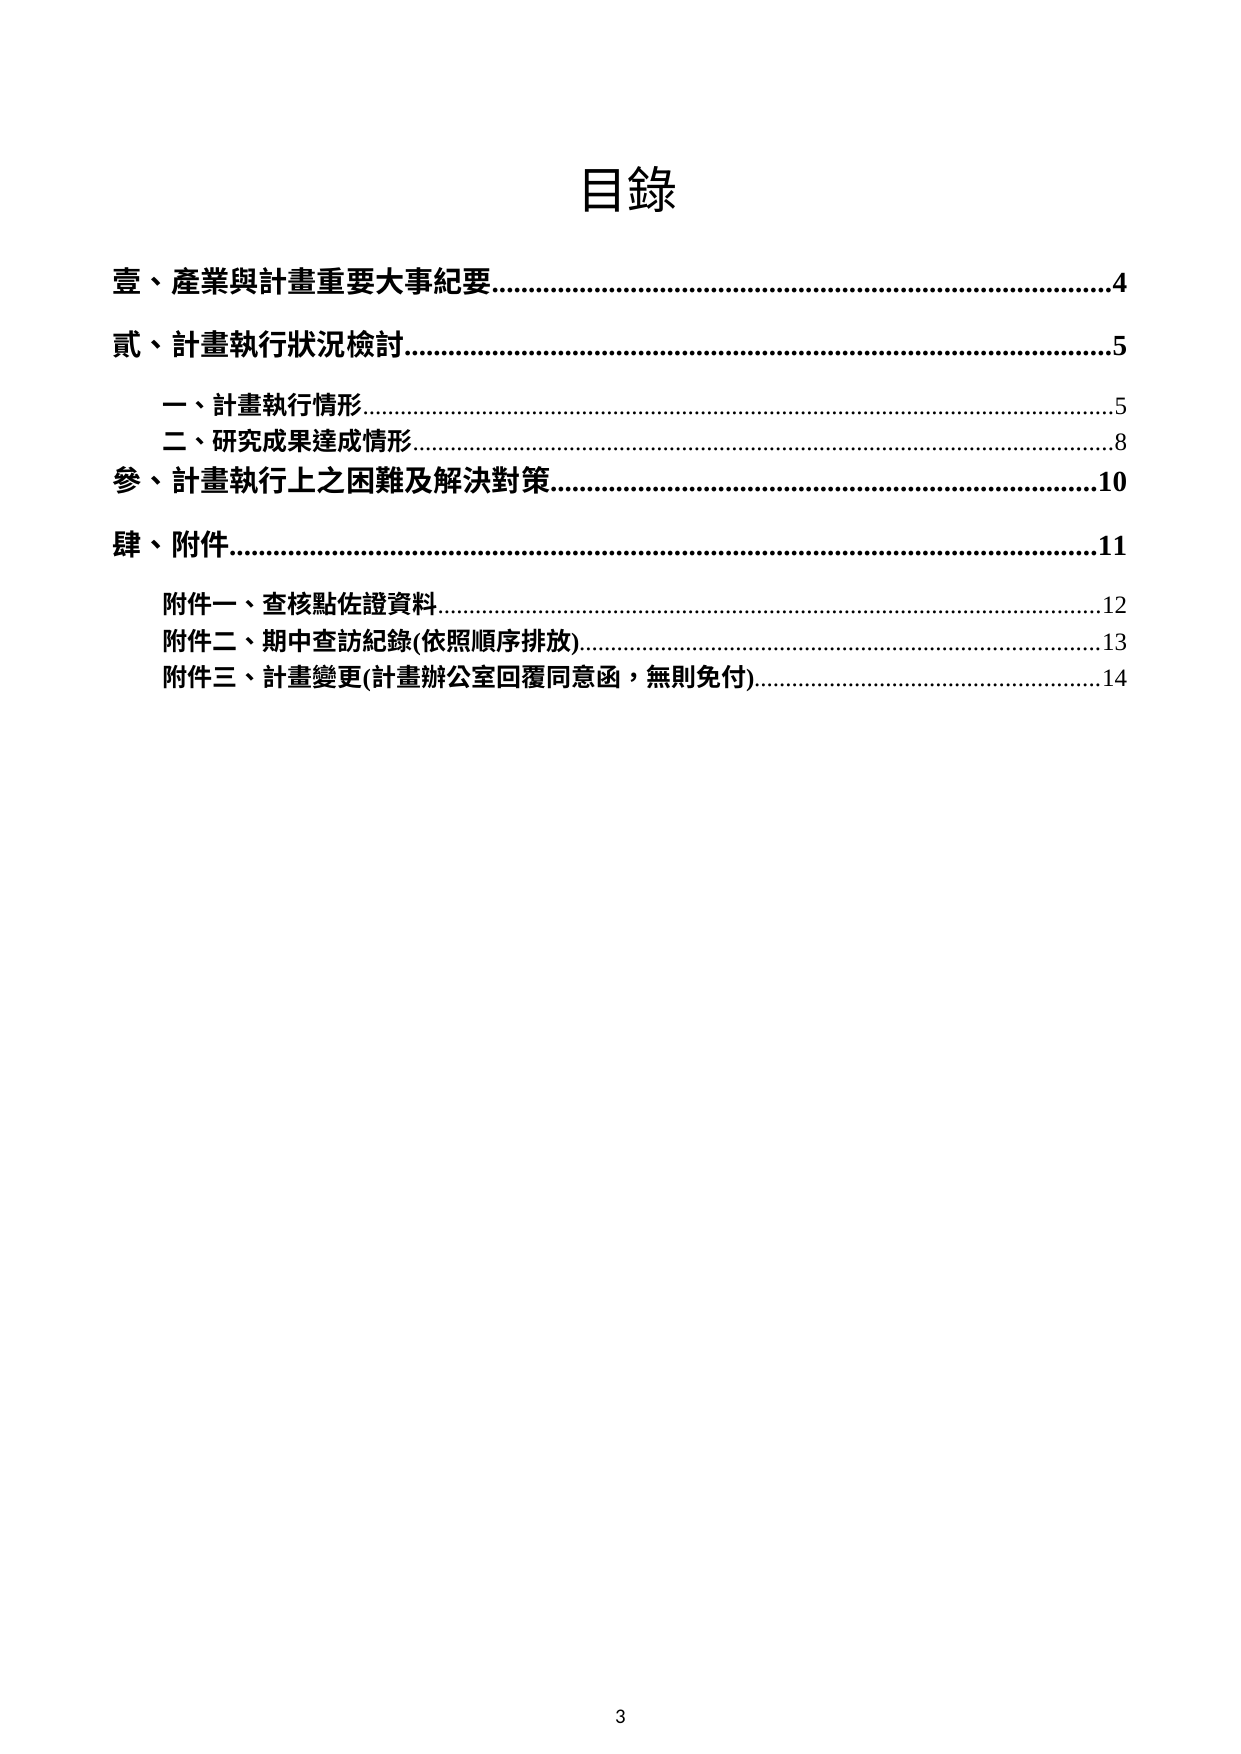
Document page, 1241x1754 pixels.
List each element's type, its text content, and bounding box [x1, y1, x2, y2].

text 貳、計畫執行狀況檢討 5 [112, 322, 1128, 364]
text 目錄 [127, 150, 1128, 222]
text 壹、產業與計畫重要大事紀要 4 [112, 258, 1128, 301]
text 附件三、計畫變更(計畫辦公室回覆同意函，無則免付) 14 [162, 657, 1128, 693]
text 一、計畫執行情形 5 [162, 385, 1128, 422]
text 參、計畫執行上之困難及解決對策 10 [112, 458, 1128, 500]
text 二、研究成果達成情形 8 [162, 422, 1128, 458]
text 肆、附件 11 [112, 521, 1128, 564]
text 附件二、期中查訪紀錄(依照順序排放) 13 [162, 621, 1128, 657]
text 附件一、查核點佐證資料 12 [162, 585, 1128, 621]
